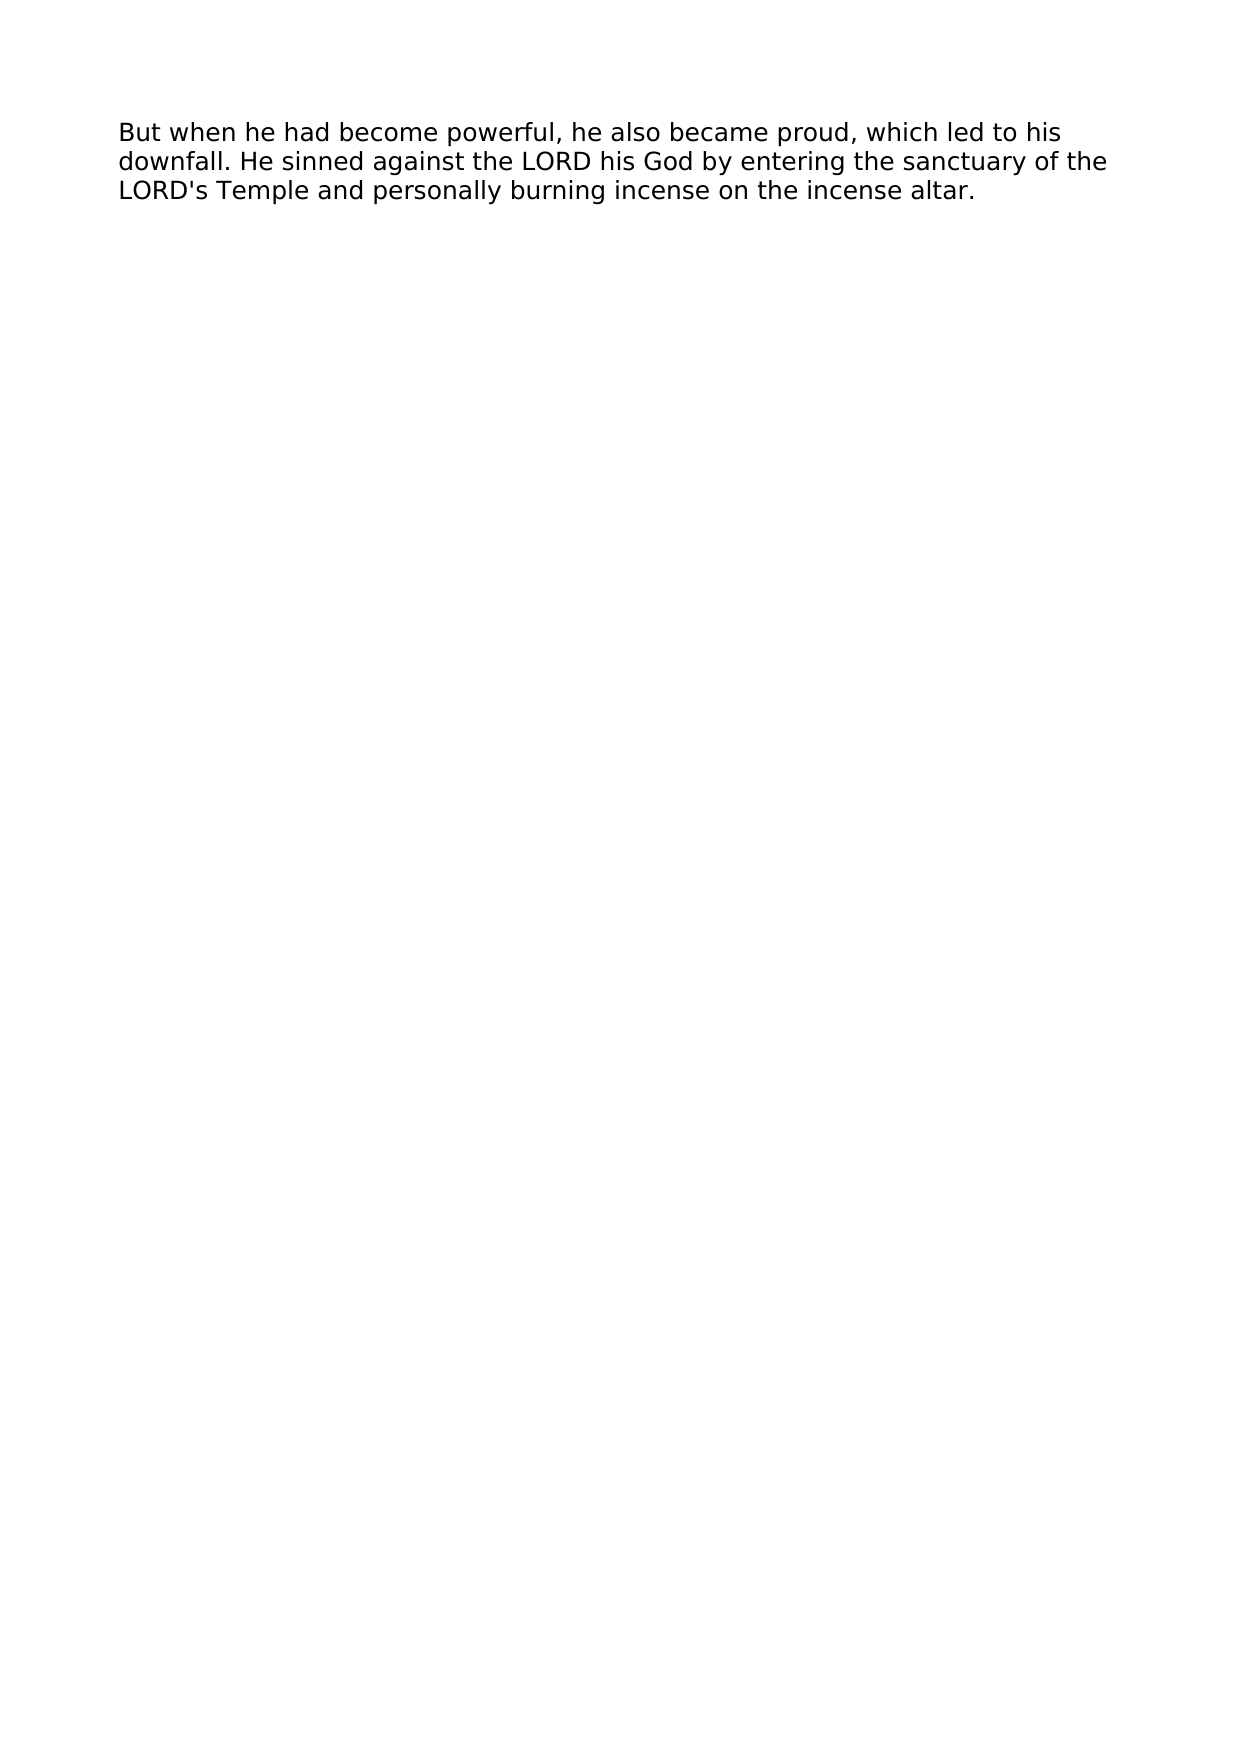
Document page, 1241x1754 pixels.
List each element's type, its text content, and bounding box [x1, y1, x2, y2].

text But when he had become powerful, he also became proud, which led to his downfall. He sinned against the LORD his God by entering the sanctuary of the LORD's Temple and personally burning incense on the incense altar. [118, 118, 1122, 206]
